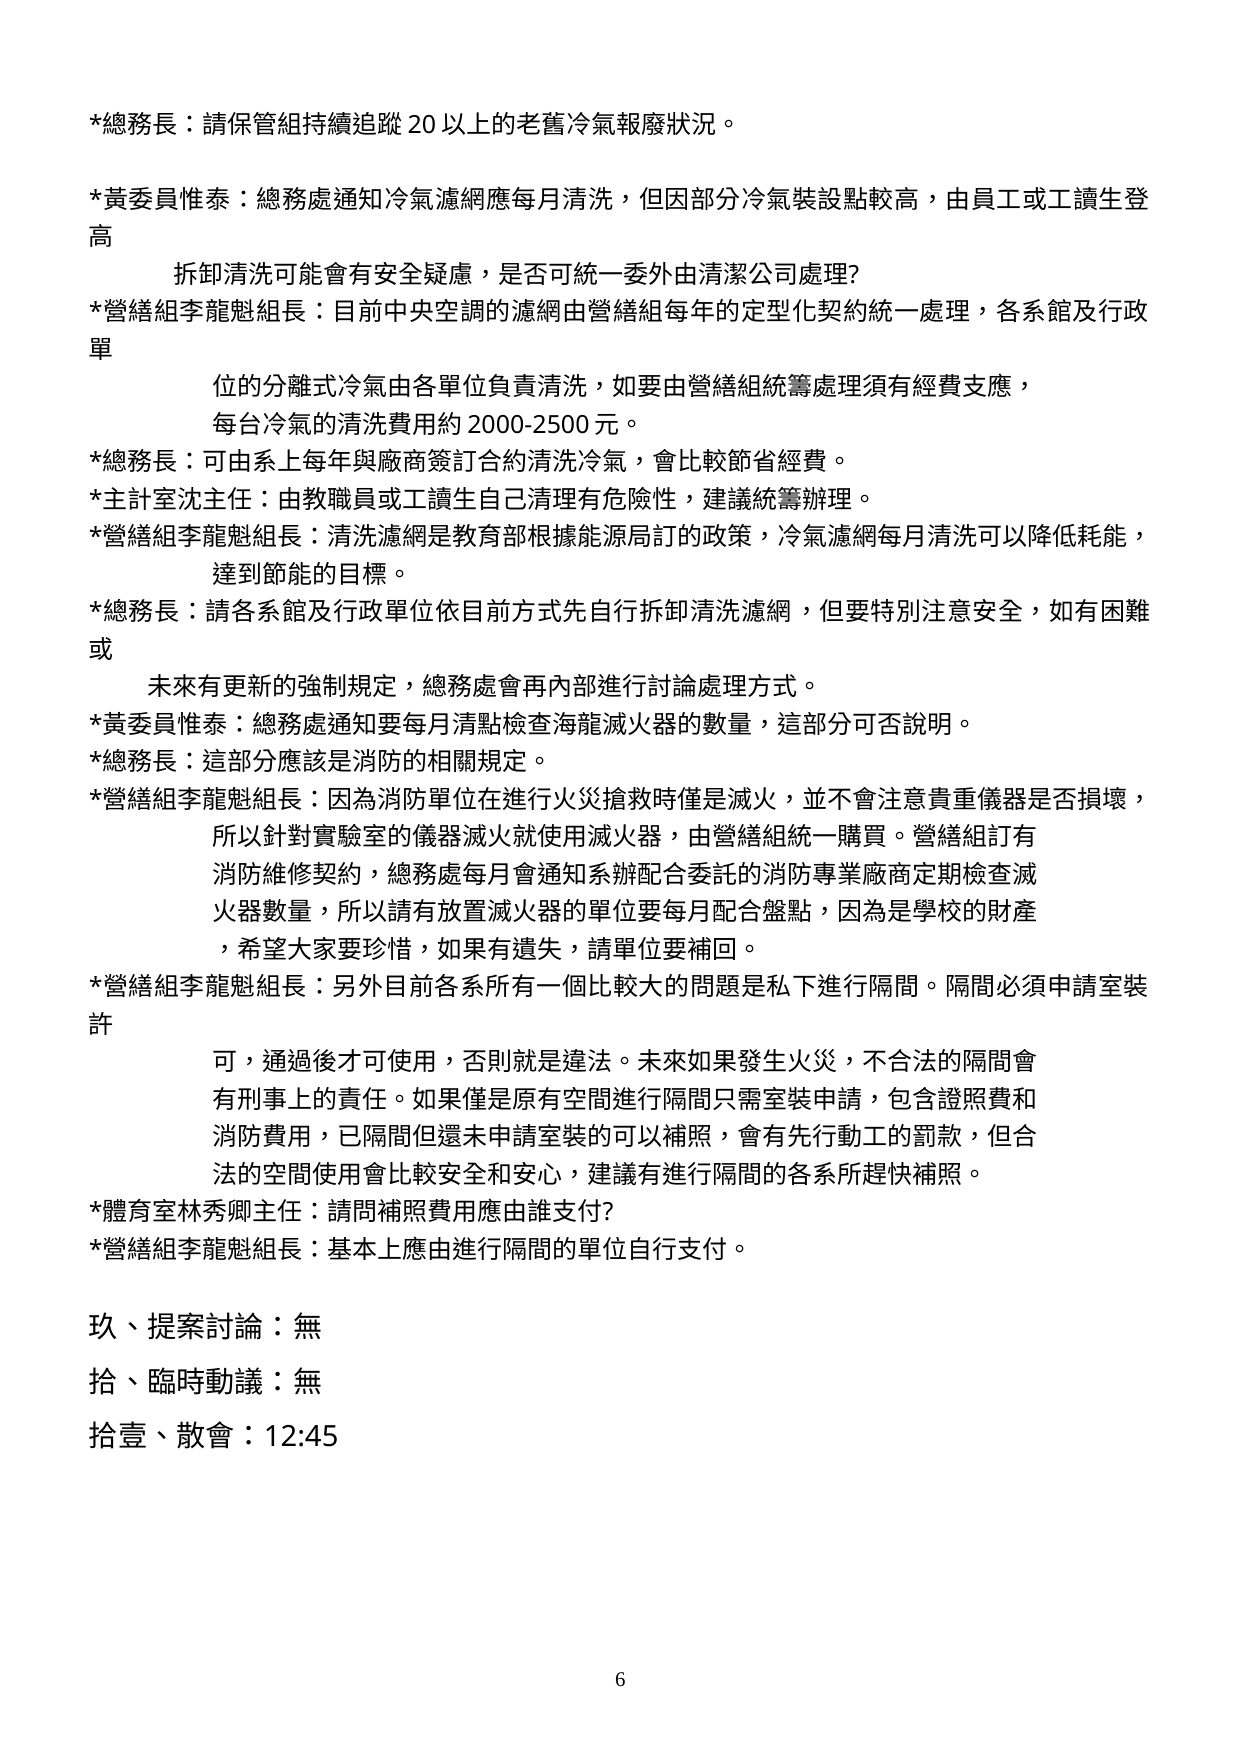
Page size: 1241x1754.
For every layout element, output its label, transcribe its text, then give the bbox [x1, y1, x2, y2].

text *總務長：可由系上每年與廠商簽訂合約清洗冷氣，會比較節省經費。 [89, 441, 1152, 478]
text 拾壹、散會：12:45 [89, 1413, 1152, 1455]
text *黃委員惟泰：總務處通知冷氣濾網應每月清洗，但因部分冷氣裝設點較高，由員工或工讀生登高 [89, 178, 1152, 253]
text *營繕組李龍魁組長：清洗濾網是教育部根據能源局訂的政策，冷氣濾網每月清洗可以降低耗能， [89, 516, 1152, 553]
text *總務長：請保管組持續追蹤20以上的老舊冷氣報廢狀況。 [89, 103, 1152, 141]
text 玖、提案討論：無 [89, 1303, 1152, 1346]
text *主計室沈主任：由教職員或工讀生自己清理有危險性，建議統籌辦理。 [89, 478, 1152, 516]
text 可，通過後才可使用，否則就是違法。未來如果發生火災，不合法的隔間會 [89, 1041, 1152, 1078]
text 拾、臨時動議：無 [89, 1358, 1152, 1400]
text 有刑事上的責任。如果僅是原有空間進行隔間只需室裝申請，包含證照費和 [89, 1078, 1152, 1116]
text *總務長：請各系館及行政單位依目前方式先自行拆卸清洗濾網，但要特別注意安全，如有困難或 [89, 591, 1152, 666]
text *營繕組李龍魁組長：因為消防單位在進行火災搶救時僅是滅火，並不會注意貴重儀器是否損壞， [89, 778, 1152, 816]
text 法的空間使用會比較安全和安心，建議有進行隔間的各系所趕快補照。 [89, 1153, 1152, 1191]
text *營繕組李龍魁組長：另外目前各系所有一個比較大的問題是私下進行隔間。隔間必須申請室裝許 [89, 966, 1152, 1041]
text *營繕組李龍魁組長：目前中央空調的濾網由營繕組每年的定型化契約統一處理，各系館及行政單 [89, 291, 1152, 366]
text 所以針對實驗室的儀器滅火就使用滅火器，由營繕組統一購買。營繕組訂有 [89, 816, 1152, 853]
text ，希望大家要珍惜，如果有遺失，請單位要補回。 [89, 928, 1152, 966]
text 火器數量，所以請有放置滅火器的單位要每月配合盤點，因為是學校的財產 [89, 891, 1152, 928]
text 消防費用，已隔間但還未申請室裝的可以補照，會有先行動工的罰款，但合 [89, 1116, 1152, 1153]
text *體育室林秀卿主任：請問補照費用應由誰支付? [89, 1191, 1152, 1228]
text 未來有更新的強制規定，總務處會再內部進行討論處理方式。 [89, 666, 1152, 703]
text 位的分離式冷氣由各單位負責清洗，如要由營繕組統籌處理須有經費支應， [89, 366, 1152, 403]
text *總務長：這部分應該是消防的相關規定。 [89, 741, 1152, 778]
text 達到節能的目標。 [89, 553, 1152, 591]
text 拆卸清洗可能會有安全疑慮，是否可統一委外由清潔公司處理? [89, 253, 1152, 291]
text 每台冷氣的清洗費用約2000-2500元。 [89, 403, 1152, 441]
text *黃委員惟泰：總務處通知要每月清點檢查海龍滅火器的數量，這部分可否說明。 [89, 703, 1152, 741]
text 消防維修契約，總務處每月會通知系辦配合委託的消防專業廠商定期檢查滅 [89, 853, 1152, 891]
text *營繕組李龍魁組長：基本上應由進行隔間的單位自行支付。 [89, 1228, 1152, 1266]
